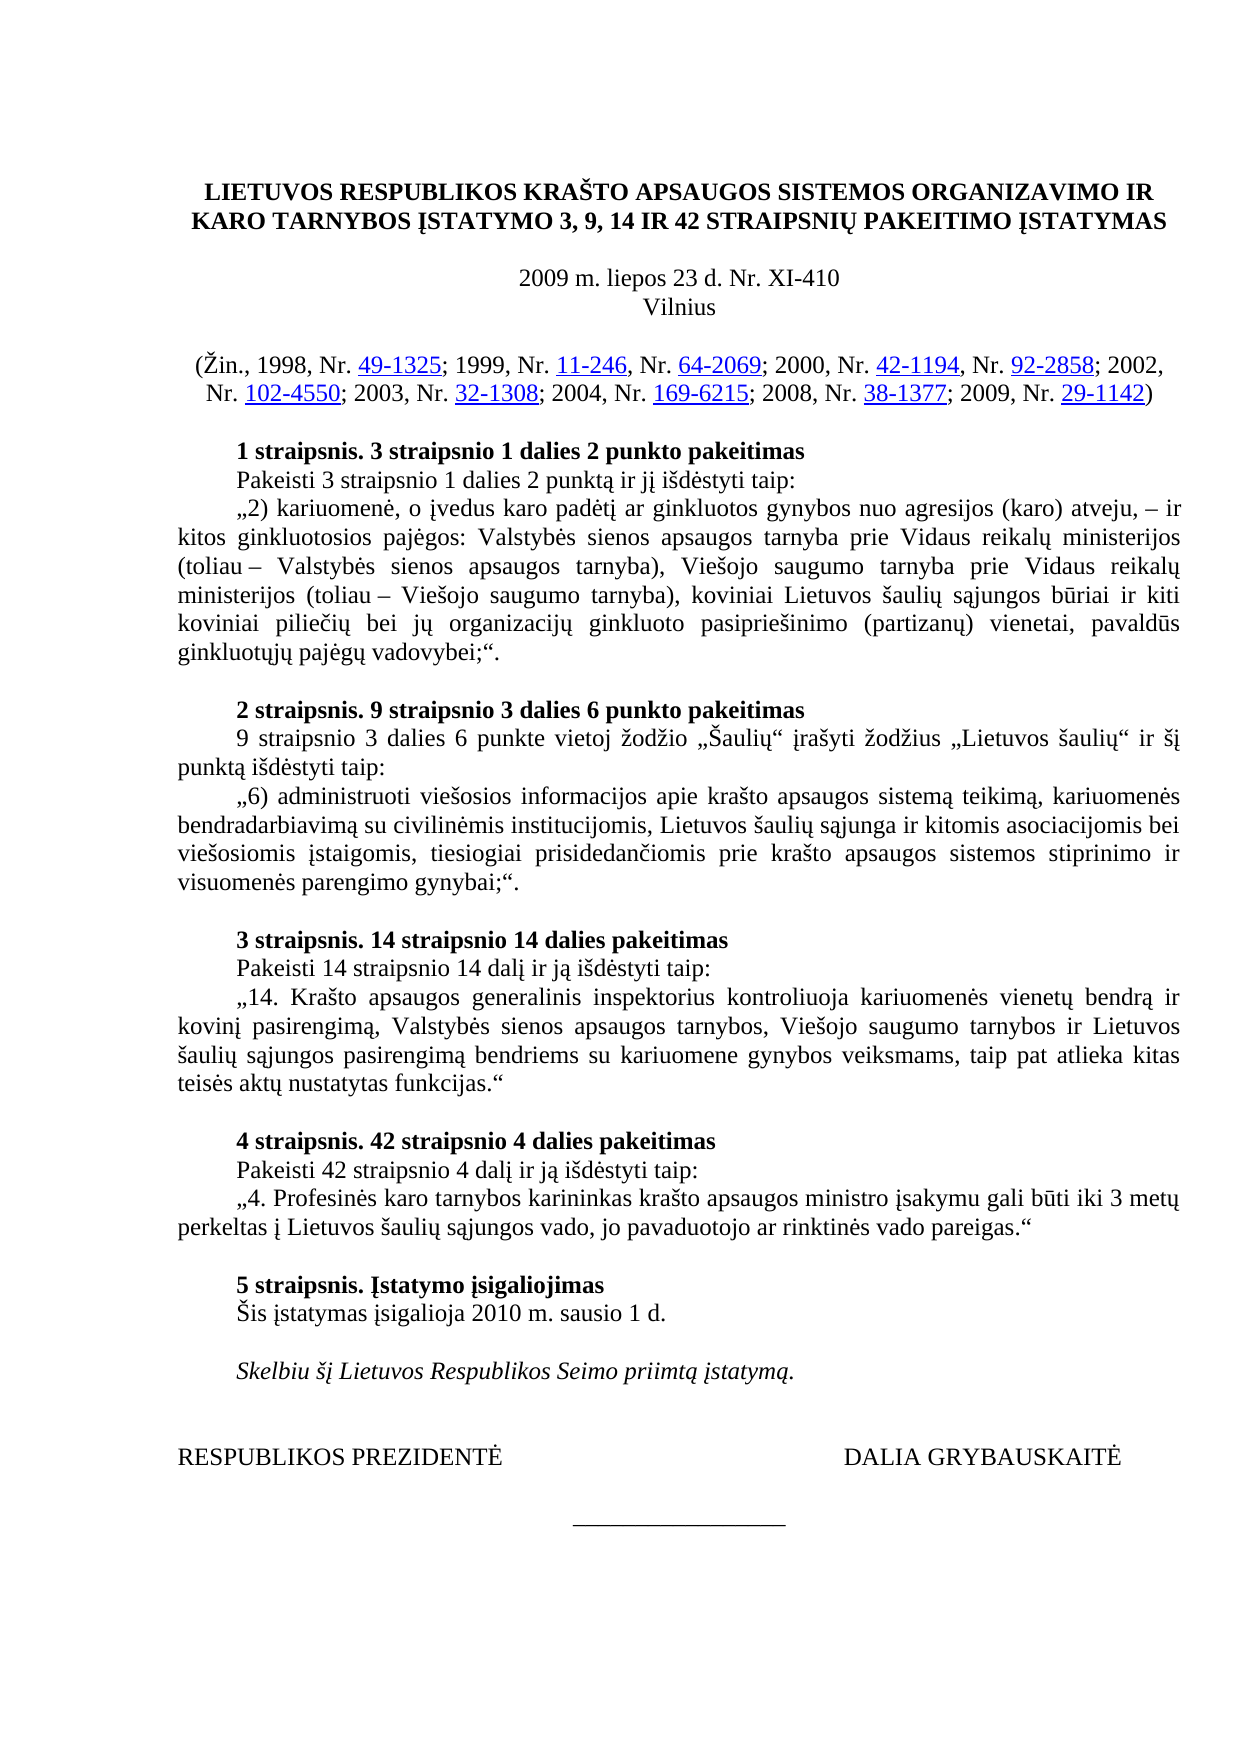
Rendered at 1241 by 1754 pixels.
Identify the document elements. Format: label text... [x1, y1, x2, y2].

text (Žin., 1998, Nr. 49-1325; 1999, Nr. 11-246, Nr. 64-2069; 2000, Nr. 42-1194, Nr. 92-2858; 2002, Nr. 102-4550; 2003, Nr. 32-1308; 2004, Nr. 169-6215; 2008, Nr. 38-1377; 2009, Nr. 29-1142) [177, 350, 1181, 407]
text LIETUVOS RESPUBLIKOS KRAŠTO APSAUGOS SISTEMOS ORGANIZAVIMO IR KARO TARNYBOS ĮSTATYMO 3, 9, 14 IR 42 STRAIPSNIŲ PAKEITIMO ĮSTATYMAS [177, 177, 1181, 235]
text 1 straipsnis. 3 straipsnio 1 dalies 2 punkto pakeitimas [177, 436, 1181, 465]
text „6) administruoti viešosios informacijos apie krašto apsaugos sistemą teikimą, kariuomenės bendradarbiavimą su civilinėmis institucijomis, Lietuvos šaulių sąjunga ir kitomis asociacijomis bei viešosiomis įstaigomis, tiesiogiai prisidedančiomis prie krašto apsaugos sistemos stiprinimo ir visuomenės parengimo gynybai;“. [177, 781, 1181, 896]
text Pakeisti 42 straipsnio 4 dalį ir ją išdėstyti taip: [177, 1155, 1181, 1183]
text 3 straipsnis. 14 straipsnio 14 dalies pakeitimas [177, 925, 1181, 953]
text RESPUBLIKOS PREZIDENTĖ DALIA GRYBAUSKAITĖ [177, 1442, 1181, 1471]
text Šis įstatymas įsigalioja 2010 m. sausio 1 d. [177, 1298, 1181, 1327]
text _________________ [177, 1500, 1181, 1528]
text „4. Profesinės karo tarnybos karininkas krašto apsaugos ministro įsakymu gali būti iki 3 metų perkeltas į Lietuvos šaulių sąjungos vado, jo pavaduotojo ar rinktinės vado pareigas.“ [177, 1183, 1181, 1241]
text Pakeisti 14 straipsnio 14 dalį ir ją išdėstyti taip: [177, 953, 1181, 982]
text Skelbiu šį Lietuvos Respublikos Seimo priimtą įstatymą. [177, 1356, 1181, 1385]
text 4 straipsnis. 42 straipsnio 4 dalies pakeitimas [177, 1126, 1181, 1155]
text 9 straipsnio 3 dalies 6 punkte vietoj žodžio „Šaulių“ įrašyti žodžius „Lietuvos šaulių“ ir šį punktą išdėstyti taip: [177, 723, 1181, 781]
text 2 straipsnis. 9 straipsnio 3 dalies 6 punkto pakeitimas [177, 695, 1181, 723]
text 5 straipsnis. Įstatymo įsigaliojimas [177, 1270, 1181, 1298]
text „14. Krašto apsaugos generalinis inspektorius kontroliuoja kariuomenės vienetų bendrą ir kovinį pasirengimą, Valstybės sienos apsaugos tarnybos, Viešojo saugumo tarnybos ir Lietuvos šaulių sąjungos pasirengimą bendriems su kariuomene gynybos veiksmams, taip pat atlieka kitas teisės aktų nustatytas funkcijas.“ [177, 982, 1181, 1097]
text Pakeisti 3 straipsnio 1 dalies 2 punktą ir jį išdėstyti taip: [177, 465, 1181, 493]
text Vilnius [177, 292, 1181, 321]
text 2009 m. liepos 23 d. Nr. XI-410 [177, 263, 1181, 292]
text „2) kariuomenė, o įvedus karo padėtį ar ginkluotos gynybos nuo agresijos (karo) atveju, – ir kitos ginkluotosios pajėgos: Valstybės sienos apsaugos tarnyba prie Vidaus reikalų ministerijos (toliau – Valstybės sienos apsaugos tarnyba), Viešojo saugumo tarnyba prie Vidaus reikalų ministerijos (toliau – Viešojo saugumo tarnyba), koviniai Lietuvos šaulių sąjungos būriai ir kiti koviniai piliečių bei jų organizacijų ginkluoto pasipriešinimo (partizanų) vienetai, pavaldūs ginkluotųjų pajėgų vadovybei;“. [177, 493, 1181, 666]
